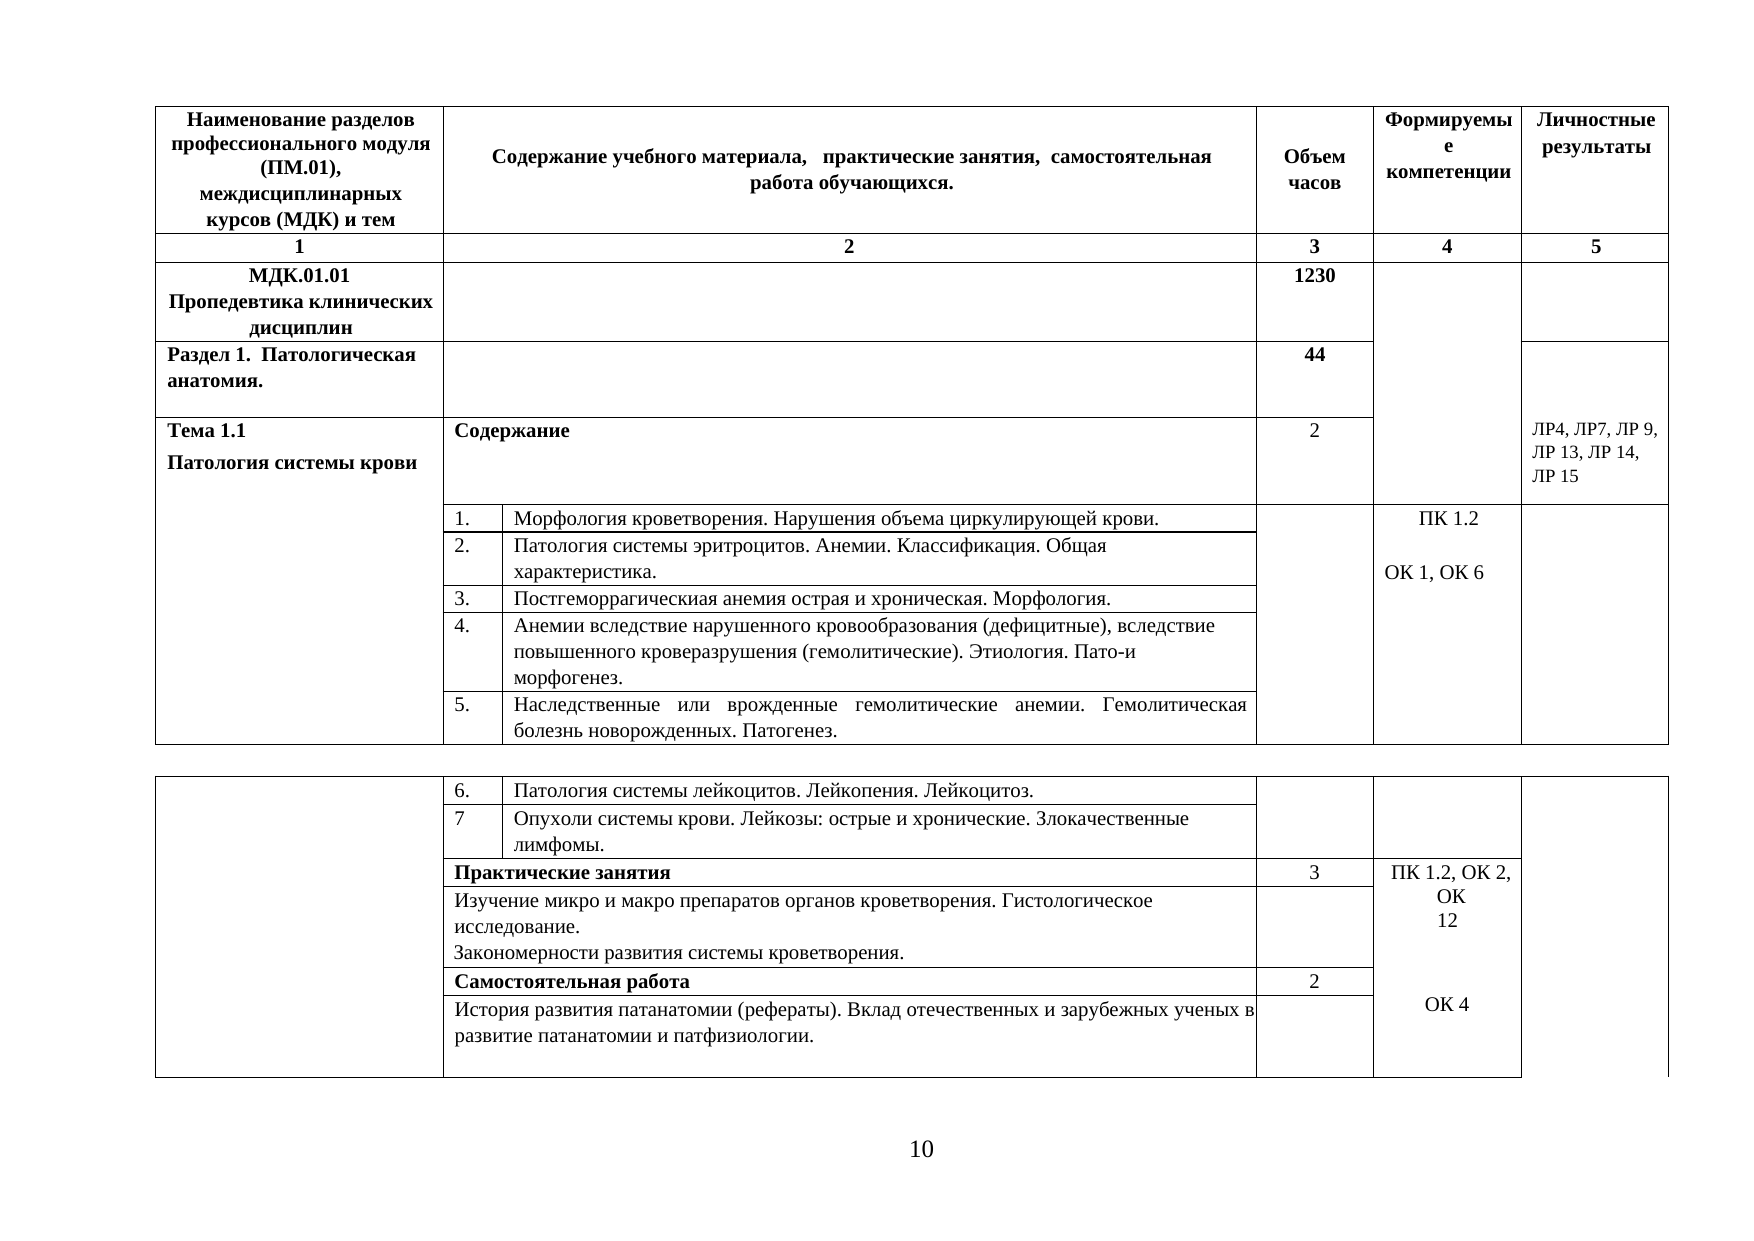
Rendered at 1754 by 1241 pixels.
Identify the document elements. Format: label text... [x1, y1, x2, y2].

table_cell Практические занятия [444, 859, 1256, 886]
table_cell 2 [444, 234, 1256, 262]
table_cell 1. [444, 505, 502, 531]
table_cell 2 [1257, 968, 1373, 995]
table_cell Раздел 1. Патологическая анатомия. [156, 342, 443, 417]
table_cell История развития патанатомии (рефераты). Вклад отечественных и зарубежных ученых в развитие патанатомии и патфизиологии. [444, 996, 1256, 1077]
table_cell 5. [444, 692, 502, 743]
table_cell 4 [1374, 234, 1521, 262]
table_cell [1257, 887, 1373, 967]
table_cell Опухоли системы крови. Лейкозы: острые и хронические. Злокачественные лимфомы. [503, 805, 1256, 858]
table_cell [1522, 505, 1668, 743]
table_header [156, 777, 443, 1077]
table_header Формируемые компетенции [1374, 107, 1521, 233]
table_cell [444, 263, 1256, 341]
table_header [1522, 777, 1668, 1077]
table_header [1374, 777, 1521, 858]
table_cell 3 [1257, 234, 1373, 262]
table_cell [1374, 263, 1521, 504]
table_cell Наследственные или врожденные гемолитические анемии. Гемолитическая болезнь новорожденных. Патогенез. [503, 692, 1256, 743]
table_header 6. [444, 777, 502, 804]
table_header Наименование разделов профессионального модуля (ПМ.01), междисциплинарных курсов (МДК) и тем [156, 107, 443, 233]
table_cell Тема 1.1 Патология системы крови [156, 418, 443, 743]
table_cell ПК 1.2, ОК 2, ОК 12 ОК 4 [1374, 859, 1521, 1077]
table_cell МДК.01.01 Пропедевтика клинических дисциплин [156, 263, 443, 341]
table_cell 2. [444, 533, 502, 584]
table_cell 1 [156, 234, 443, 262]
table_cell Содержание [444, 418, 1256, 504]
table_header Объем часов [1257, 107, 1373, 233]
table_cell 44 [1257, 342, 1373, 417]
table_cell Самостоятельная работа [444, 968, 1256, 995]
table_header Личностные результаты [1522, 107, 1668, 233]
table_cell 5 [1522, 234, 1668, 262]
table_header Содержание учебного материала, практические занятия, самостоятельная работа обучающихся. [444, 107, 1256, 233]
table_cell 2 [1257, 418, 1373, 504]
table_cell Морфология кроветворения. Нарушения объема циркулирующей крови. [503, 505, 1256, 531]
table_cell 3. [444, 586, 502, 612]
table_cell Изучение микро и макро препаратов органов кроветворения. Гистологическое исследование. Закономерности развития системы кроветворения. [444, 887, 1256, 967]
table_cell [1257, 505, 1373, 743]
table_cell 1230 [1257, 263, 1373, 341]
table_cell [1522, 263, 1668, 341]
table_cell ПК 1.2 ОК 1, ОК 6 [1374, 505, 1521, 743]
table_cell ЛР4, ЛР7, ЛР 9, ЛР 13, ЛР 14, ЛР 15 [1522, 417, 1668, 504]
table_cell 3 [1257, 859, 1373, 886]
table_cell [444, 342, 1256, 417]
table_cell Анемии вследствие нарушенного кровообразования (дефицитные), вследствие повышенного кроверазрушения (гемолитические). Этиология. Пато-и морфогенез. [503, 613, 1256, 691]
table_cell Патология системы эритроцитов. Анемии. Классификация. Общая характеристика. [503, 533, 1256, 584]
table_header Патология системы лейкоцитов. Лейкопения. Лейкоцитоз. [503, 777, 1256, 804]
table_cell 4. [444, 613, 502, 691]
table_header [1257, 777, 1373, 858]
table_cell [1522, 342, 1668, 417]
table_cell [1257, 996, 1373, 1077]
table_cell 7 [444, 805, 502, 858]
table_cell Постгеморрагическиая анемия острая и хроническая. Морфология. [503, 586, 1256, 612]
